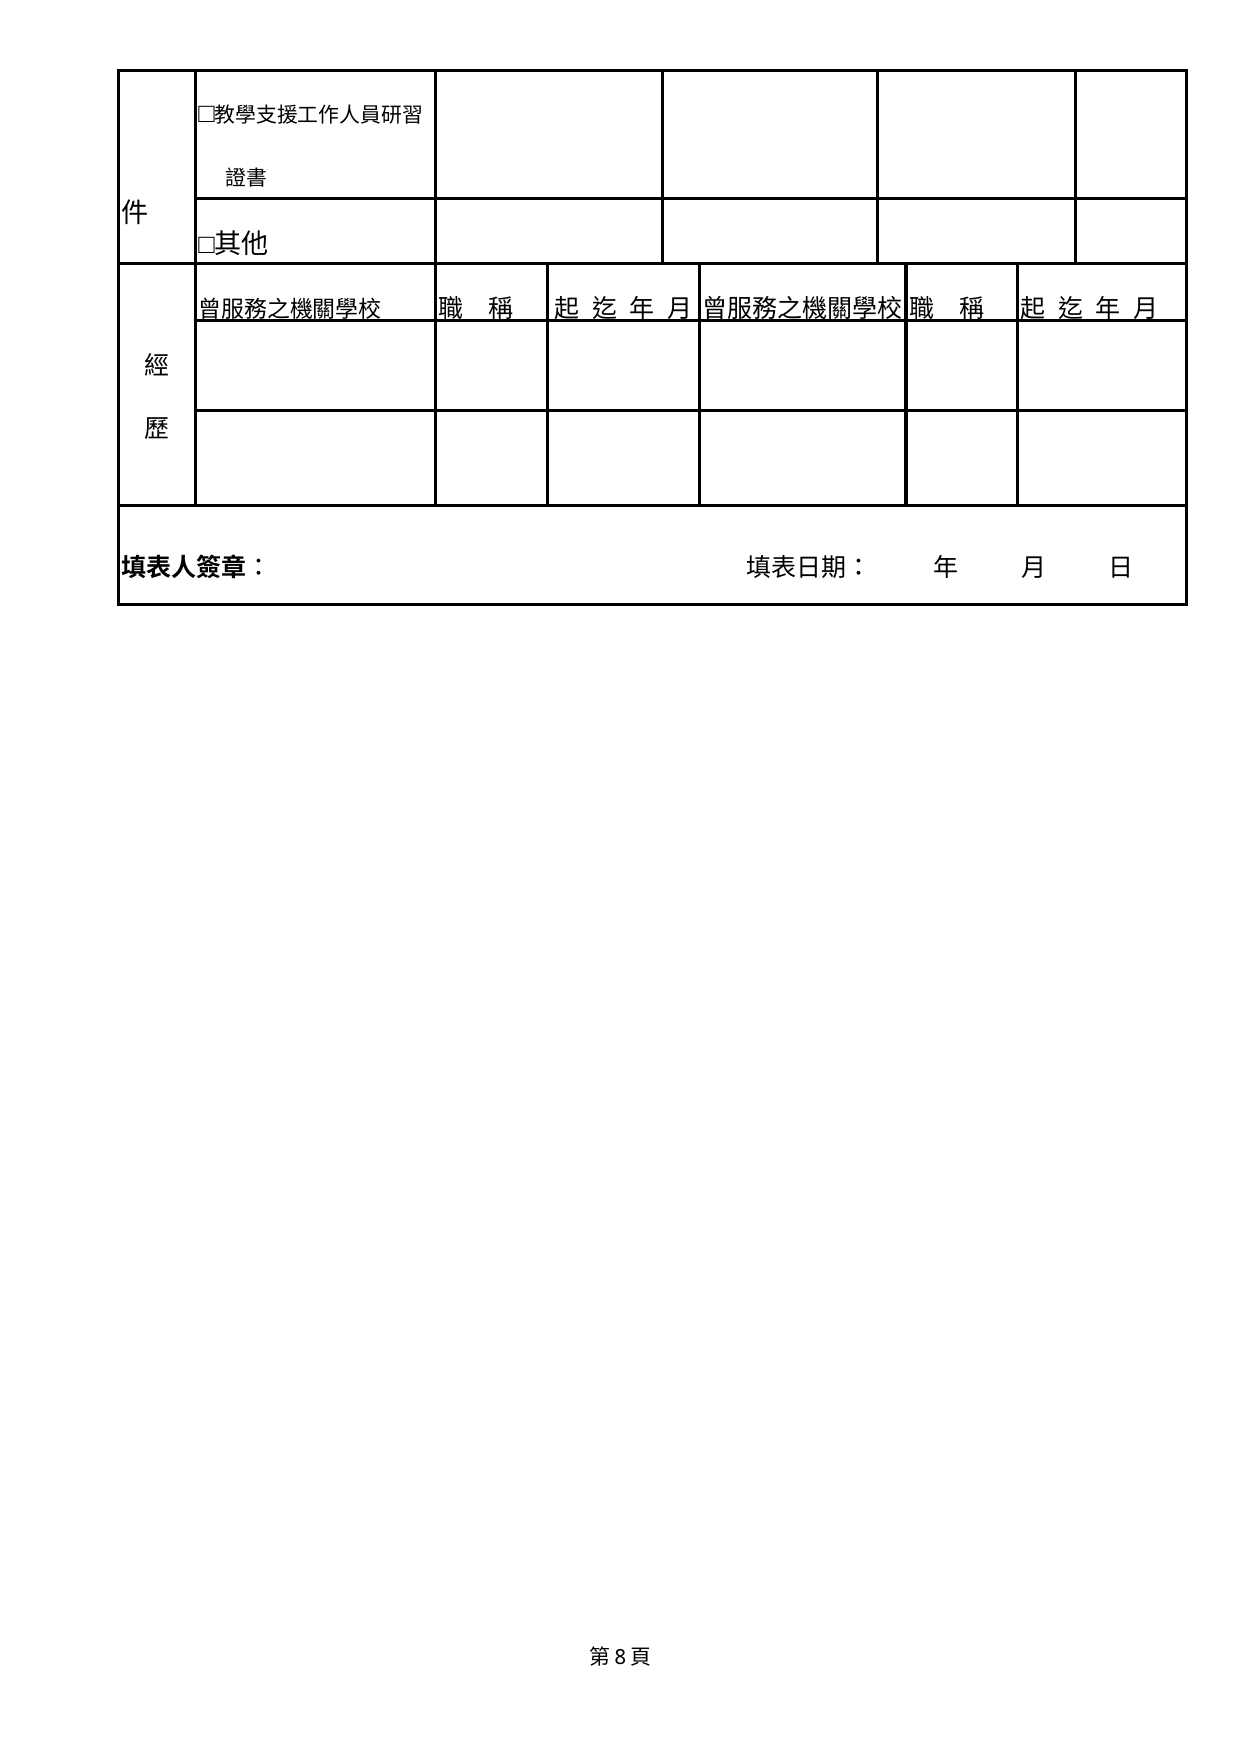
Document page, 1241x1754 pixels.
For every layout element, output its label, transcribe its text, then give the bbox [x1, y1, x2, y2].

table_cell 起 迄 年 月 [549, 265, 698, 319]
table_cell [701, 412, 904, 504]
table_cell 職 稱 [908, 265, 1016, 319]
table_cell [908, 322, 1016, 408]
table_cell 職 稱 [437, 265, 546, 319]
table_cell 曾服務之機關學校 [701, 265, 904, 319]
table_cell [1019, 412, 1185, 504]
table_cell [1077, 200, 1185, 262]
table_cell [437, 322, 546, 408]
table_cell 填表人簽章： 填表日期： 年 月 日 [120, 507, 1185, 603]
table_cell [549, 322, 698, 408]
table_cell 件 [120, 72, 194, 262]
table_cell □其他 [197, 200, 434, 262]
table_cell 曾服務之機關學校 [197, 265, 434, 319]
table_cell [664, 72, 876, 197]
table_cell [197, 322, 434, 408]
table_cell [437, 412, 546, 504]
table_cell [437, 72, 661, 197]
table_cell [879, 72, 1074, 197]
table_cell 經 歷 [120, 265, 194, 504]
table_cell [701, 322, 904, 408]
table_cell [908, 412, 1016, 504]
table_cell [437, 200, 661, 262]
table_cell 起 迄 年 月 [1019, 265, 1185, 319]
table_cell [1077, 72, 1185, 197]
table_cell □教學支援工作人員研習證書 [197, 72, 434, 197]
table_cell [197, 412, 434, 504]
table_cell [1019, 322, 1185, 408]
table_cell [664, 200, 876, 262]
table_cell [549, 412, 698, 504]
table_cell [879, 200, 1074, 262]
